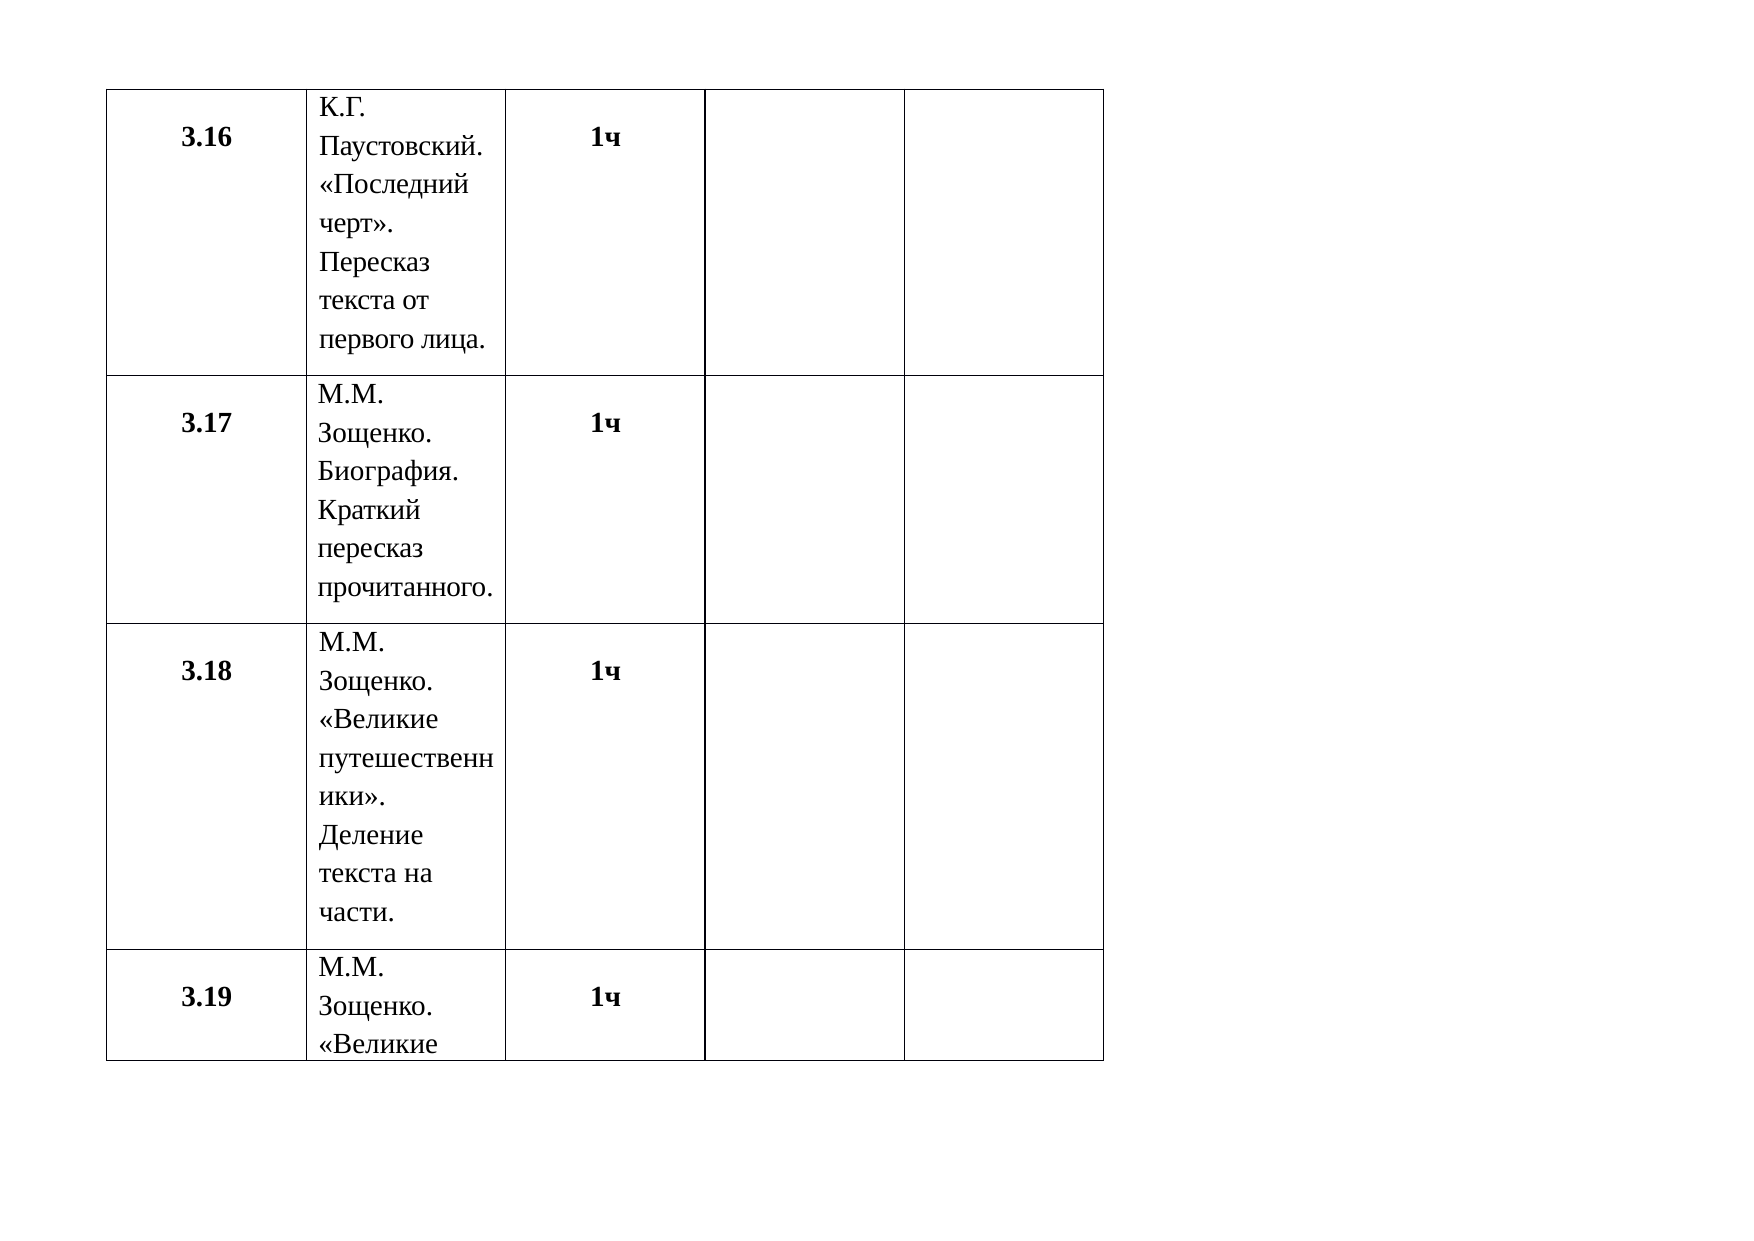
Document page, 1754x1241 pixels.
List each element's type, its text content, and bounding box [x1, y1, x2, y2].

table_cell 3.16 [107, 90, 306, 375]
table_cell 1ч [506, 376, 704, 623]
table_cell М.М. Зощенко. Биография. Краткий пересказ прочитанного. [307, 376, 505, 623]
table_cell [706, 950, 904, 1060]
table_cell К.Г. Паустовский. «Последний черт». Пересказ текста от первого лица. [307, 90, 505, 375]
table_cell [905, 90, 1103, 375]
table_cell [905, 376, 1103, 623]
table_cell 3.17 [107, 376, 306, 623]
table_cell 3.18 [107, 624, 306, 948]
table_cell [905, 950, 1103, 1060]
table_cell [706, 376, 904, 623]
table_cell 1ч [506, 90, 704, 375]
table_cell 3.19 [107, 950, 306, 1060]
table_cell 1ч [506, 624, 704, 948]
table_cell М.М. Зощенко. «Великие путешественники». Деление текста на части. [307, 624, 505, 948]
table_cell [905, 624, 1103, 948]
table_cell 1ч [506, 950, 704, 1060]
table_cell [706, 624, 904, 948]
table_cell [706, 90, 904, 375]
